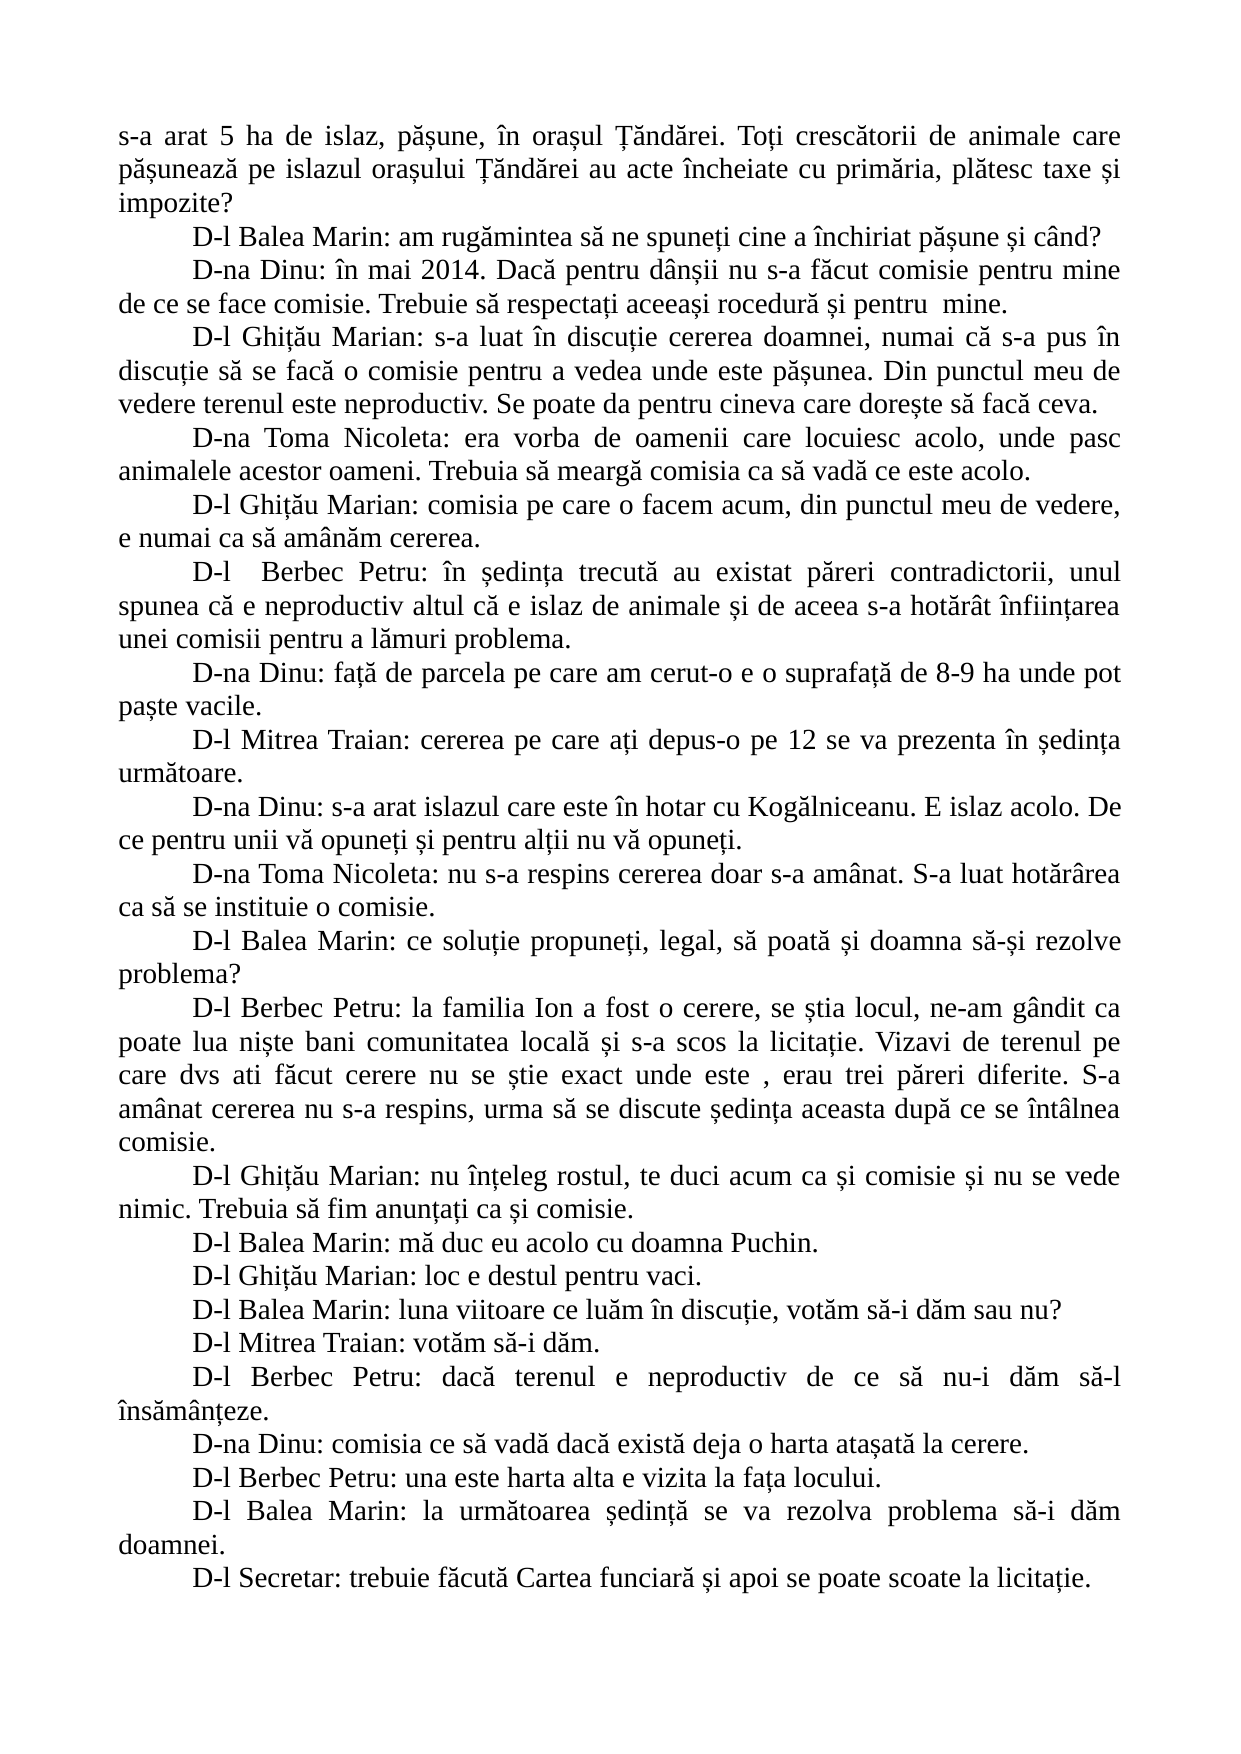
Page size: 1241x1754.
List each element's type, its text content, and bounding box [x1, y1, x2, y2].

text s-a arat 5 ha de islaz, pășune, în orașul Țăndărei. Toți crescătorii de animale care pășunează pe islazul orașului Țăndărei au acte încheiate cu primăria, plătesc taxe și impozite? [118, 118, 1122, 219]
text D-l Ghițău Marian: loc e destul pentru vaci. [118, 1258, 1122, 1292]
text D-na Toma Nicoleta: era vorba de oamenii care locuiesc acolo, unde pasc animalele acestor oameni. Trebuia să meargă comisia ca să vadă ce este acolo. [118, 420, 1122, 487]
text D-na Dinu: comisia ce să vadă dacă există deja o harta atașată la cerere. [118, 1426, 1122, 1460]
text D-l Berbec Petru: în ședința trecută au existat păreri contradictorii, unul spunea că e neproductiv altul că e islaz de animale și de aceea s-a hotărât înființarea unei comisii pentru a lămuri problema. [118, 554, 1122, 655]
text D-l Ghițău Marian: nu înțeleg rostul, te duci acum ca și comisie și nu se vede nimic. Trebuia să fim anunțați ca și comisie. [118, 1158, 1122, 1225]
text D-l Berbec Petru: dacă terenul e neproductiv de ce să nu-i dăm să-l însămânțeze. [118, 1359, 1122, 1426]
text D-l Berbec Petru: una este harta alta e vizita la fața locului. [118, 1460, 1122, 1493]
text D-na Dinu: față de parcela pe care am cerut-o e o suprafață de 8-9 ha unde pot paște vacile. [118, 655, 1122, 722]
text D-l Balea Marin: luna viitoare ce luăm în discuție, votăm să-i dăm sau nu? [118, 1292, 1122, 1326]
text D-na Toma Nicoleta: nu s-a respins cererea doar s-a amânat. S-a luat hotărârea ca să se instituie o comisie. [118, 856, 1122, 923]
text D-l Balea Marin: ce soluție propuneți, legal, să poată și doamna să-și rezolve problema? [118, 923, 1122, 990]
text D-na Dinu: s-a arat islazul care este în hotar cu Kogălniceanu. E islaz acolo. De ce pentru unii vă opuneți și pentru alții nu vă opuneți. [118, 789, 1122, 856]
text D-l Ghițău Marian: s-a luat în discuție cererea doamnei, numai că s-a pus în discuție să se facă o comisie pentru a vedea unde este pășunea. Din punctul meu de vedere terenul este neproductiv. Se poate da pentru cineva care dorește să facă ceva. [118, 319, 1122, 420]
text D-na Dinu: în mai 2014. Dacă pentru dânșii nu s-a făcut comisie pentru mine de ce se face comisie. Trebuie să respectați aceeași rocedură și pentru mine. [118, 252, 1122, 319]
text D-l Ghițău Marian: comisia pe care o facem acum, din punctul meu de vedere, e numai ca să amânăm cererea. [118, 487, 1122, 554]
text D-l Balea Marin: mă duc eu acolo cu doamna Puchin. [118, 1225, 1122, 1258]
text D-l Berbec Petru: la familia Ion a fost o cerere, se știa locul, ne-am gândit ca poate lua niște bani comunitatea locală și s-a scos la licitație. Vizavi de terenul pe care dvs ati făcut cerere nu se știe exact unde este , erau trei păreri diferite. S-a amânat cererea nu s-a respins, urma să se discute ședința aceasta după ce se întâlnea comisie. [118, 990, 1122, 1158]
text D-l Mitrea Traian: votăm să-i dăm. [118, 1326, 1122, 1359]
text D-l Balea Marin: am rugămintea să ne spuneți cine a închiriat pășune și când? [118, 219, 1122, 252]
text D-l Mitrea Traian: cererea pe care ați depus-o pe 12 se va prezenta în ședința următoare. [118, 722, 1122, 789]
text D-l Secretar: trebuie făcută Cartea funciară și apoi se poate scoate la licitație. [118, 1560, 1122, 1594]
text D-l Balea Marin: la următoarea ședință se va rezolva problema să-i dăm doamnei. [118, 1493, 1122, 1560]
